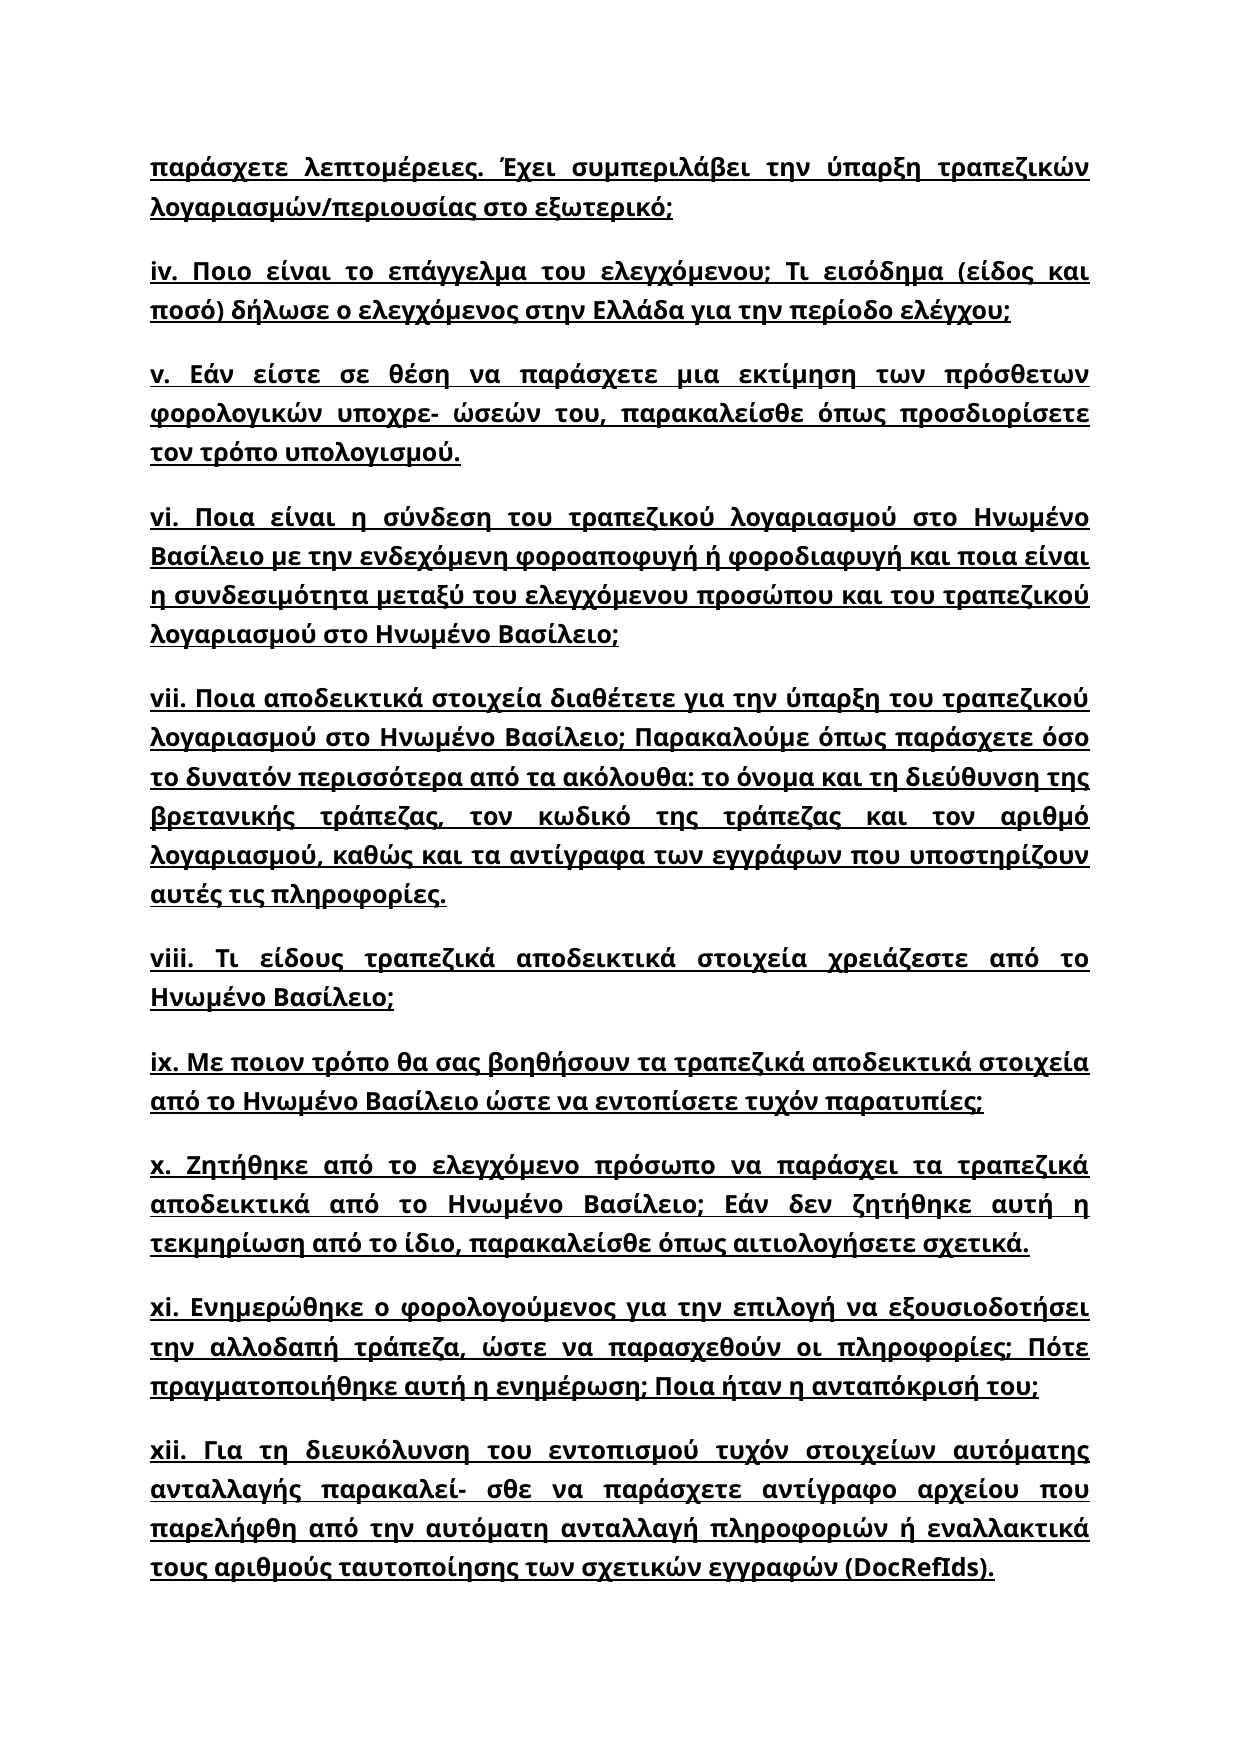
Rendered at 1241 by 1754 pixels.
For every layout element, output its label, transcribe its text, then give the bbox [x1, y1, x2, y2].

text ix. Με ποιον τρόπο θα σας βοηθήσουν τα τραπεζικά αποδεικτικά στοιχεία [150, 1044, 1090, 1073]
text παράσχετε λεπτομέρειες. Έχει συμπεριλάβει την ύπαρξη τραπεζικών [150, 150, 1090, 179]
text Ηνωμένο Βασίλειο; [150, 972, 1090, 1014]
text τον τρόπο υπολογισμού. [150, 427, 1090, 469]
text το δυνατόν περισσότερα από τα ακόλουθα: το όνομα και τη διεύθυνση της [150, 751, 1090, 788]
text βρετανικής τράπεζας, τον κωδικό της τράπεζας και τον αριθμό [150, 790, 1090, 827]
text xii. Για τη διευκόλυνση του εντοπισμού τυχόν στοιχείων αυτόματης [150, 1432, 1090, 1461]
text Βασίλειο με την ενδεχόμενη φοροαποφυγή ή φοροδιαφυγή και ποια είναι [150, 530, 1090, 567]
text η συνδεσιμότητα μεταξύ του ελεγχόμενου προσώπου και του τραπεζικού [150, 569, 1090, 606]
text λογαριασμού στο Ηνωμένο Βασίλειο; [150, 608, 1090, 651]
text φορολογικών υποχρε- ώσεών του, παρακαλείσθε όπως προσδιορίσετε [150, 387, 1090, 425]
text ανταλλαγής παρακαλεί- σθε να παράσχετε αντίγραφο αρχείου που [150, 1463, 1090, 1501]
text xi. Ενημερώθηκε ο φορολογούμενος για την επιλογή να εξουσιοδοτήσει [150, 1290, 1090, 1319]
text πραγματοποιήθηκε αυτή η ενημέρωση; Ποια ήταν η ανταπόκρισή του; [150, 1360, 1090, 1402]
text λογαριασμού στο Ηνωμένο Βασίλειο; Παρακαλούμε όπως παράσχετε όσο [150, 712, 1090, 749]
text αποδεικτικά από το Ηνωμένο Βασίλειο; Εάν δεν ζητήθηκε αυτή η [150, 1178, 1090, 1216]
text x. Ζητήθηκε από το ελεγχόμενο πρόσωπο να παράσχει τα τραπεζικά [150, 1147, 1090, 1176]
text τεκμηρίωση από το ίδιο, παρακαλείσθε όπως αιτιολογήσετε σχετικά. [150, 1217, 1090, 1260]
text vii. Ποια αποδεικτικά στοιχεία διαθέτετε για την ύπαρξη του τραπεζικού [150, 681, 1090, 710]
text από το Ηνωμένο Βασίλειο ώστε να εντοπίσετε τυχόν παρατυπίες; [150, 1075, 1090, 1117]
text viii. Τι είδους τραπεζικά αποδεικτικά στοιχεία χρειάζεστε από το [150, 941, 1090, 970]
text αυτές τις πληροφορίες. [150, 868, 1090, 911]
text ποσό) δήλωσε ο ελεγχόμενος στην Ελλάδα για την περίοδο ελέγχου; [150, 284, 1090, 327]
text vi. Ποια είναι η σύνδεση του τραπεζικού λογαριασμού στο Ηνωμένο [150, 499, 1090, 528]
text λογαριασμών/περιουσίας στο εξωτερικό; [150, 181, 1090, 223]
text λογαριασμού, καθώς και τα αντίγραφα των εγγράφων που υποστηρίζουν [150, 829, 1090, 866]
text τους αριθμούς ταυτοποίησης των σχετικών εγγραφών (DocRefIds). [150, 1542, 1090, 1584]
text την αλλοδαπή τράπεζα, ώστε να παρασχεθούν οι πληροφορίες; Πότε [150, 1321, 1090, 1358]
text παρελήφθη από την αυτόματη ανταλλαγή πληροφοριών ή εναλλακτικά [150, 1502, 1090, 1540]
text v. Εάν είστε σε θέση να παράσχετε μια εκτίμηση των πρόσθετων [150, 357, 1090, 386]
text iv. Ποιο είναι το επάγγελμα του ελεγχόμενου; Τι εισόδημα (είδος και [150, 253, 1090, 282]
